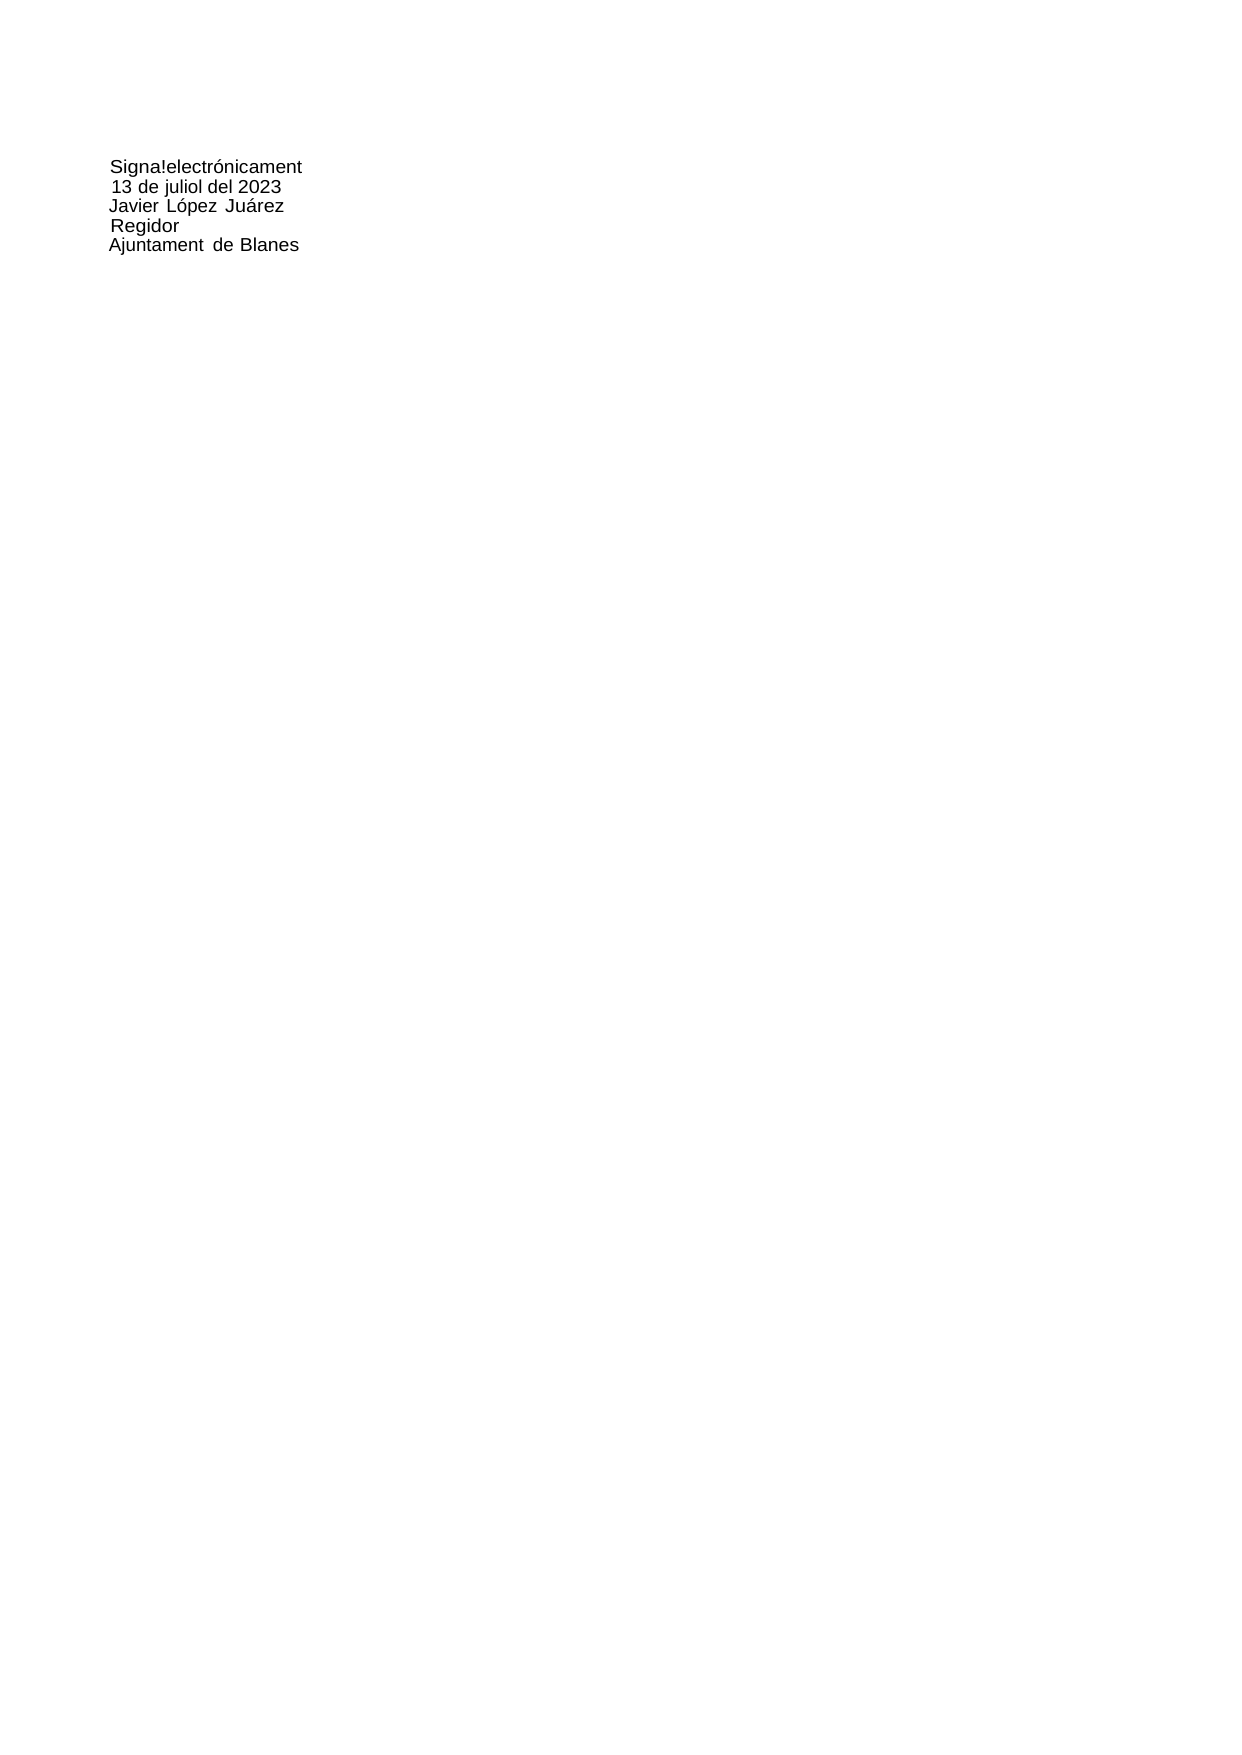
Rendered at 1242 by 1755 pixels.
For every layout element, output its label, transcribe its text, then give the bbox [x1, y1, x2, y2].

text Javier López Juárez [109, 197, 1069, 216]
text Signa!electrónicament [109, 156, 1069, 177]
text 13 de juliol del 2023 [111, 177, 1069, 197]
text Regidor [110, 216, 1069, 236]
text Ajuntament de Blanes [109, 236, 1069, 255]
